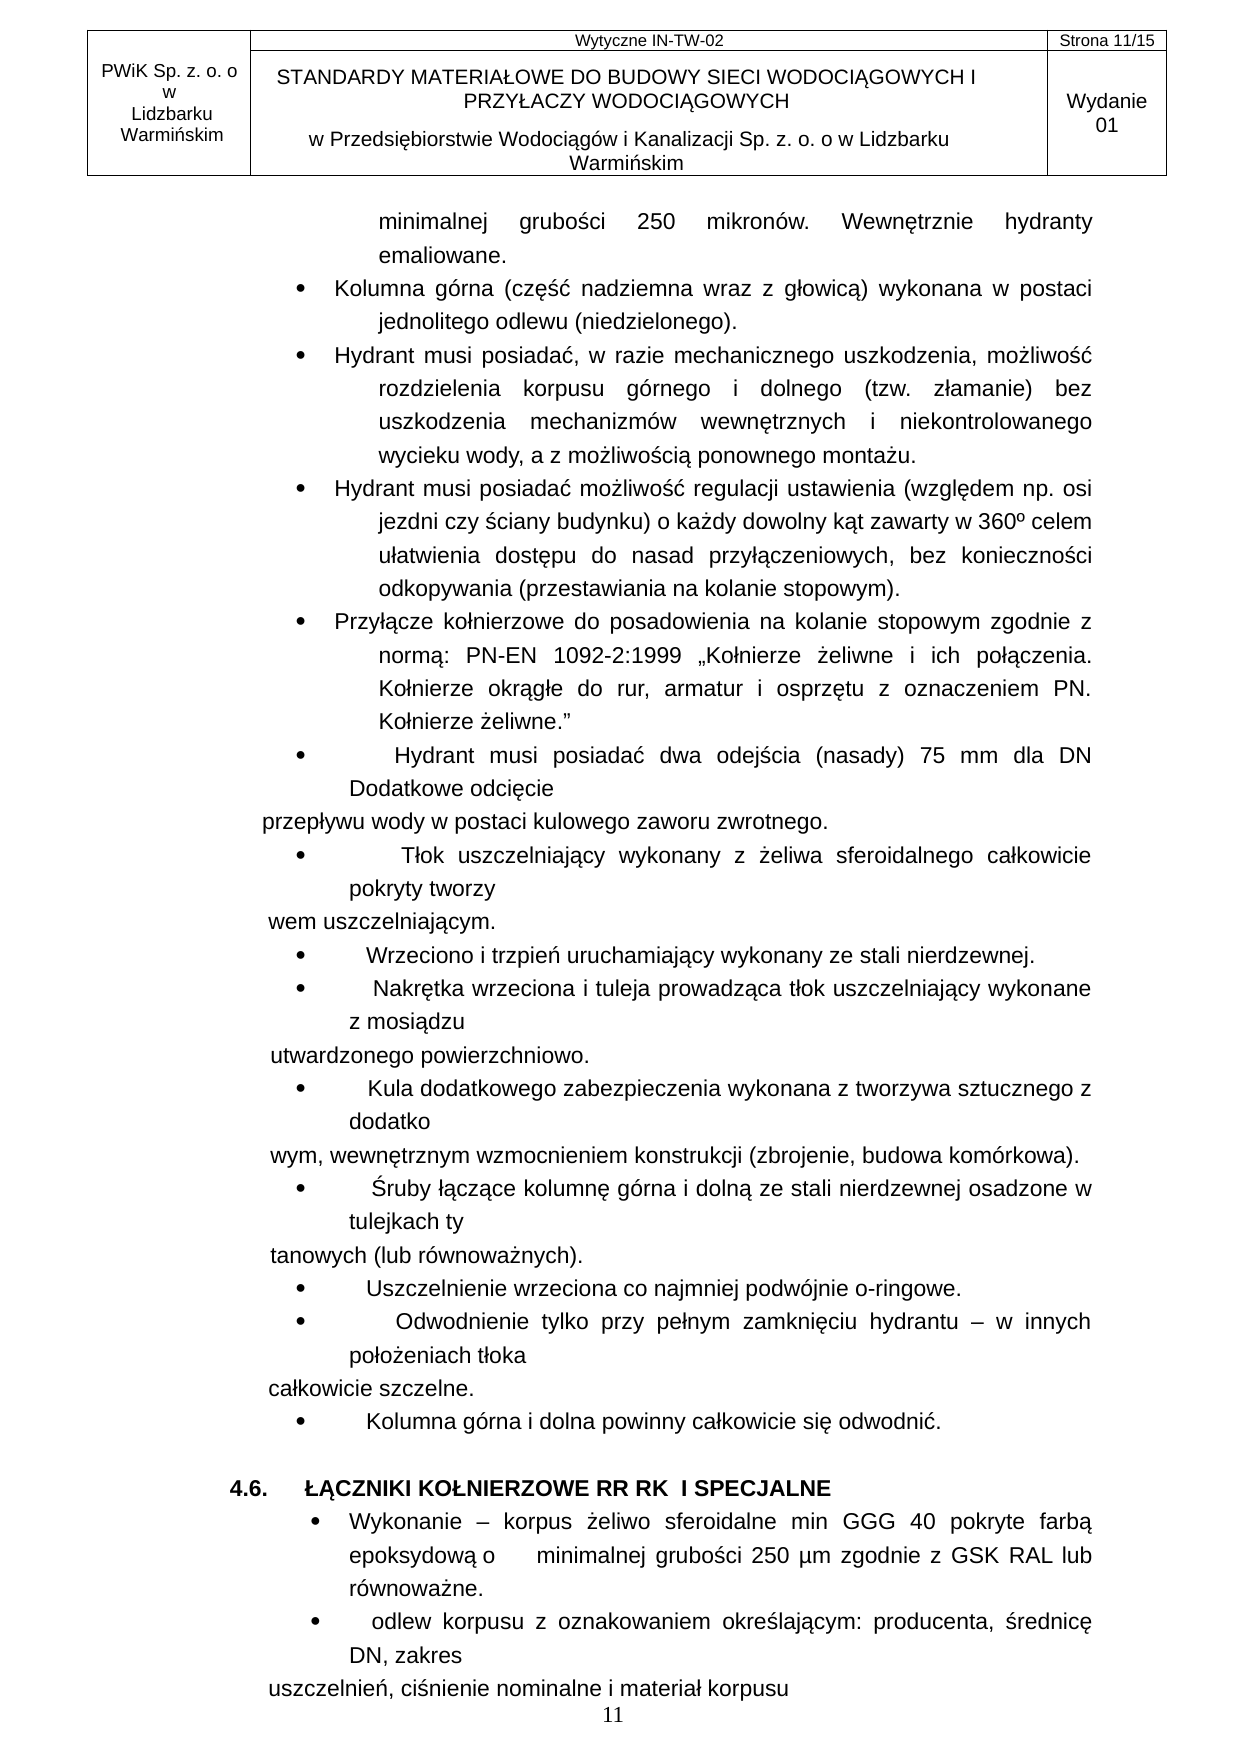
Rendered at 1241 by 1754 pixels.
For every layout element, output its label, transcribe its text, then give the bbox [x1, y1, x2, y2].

text tanowych (lub równoważnych). [236, 1234, 1093, 1268]
list ŁĄCZNIKI KOŁNIERZOWE RR RK I SPECJALNE [229, 1468, 1093, 1501]
list Uszczelnienie wrzeciona co najmniej podwójnie o-ringowe. [297, 1268, 1093, 1301]
text przepływu wody w postaci kulowego zaworu zwrotnego. [236, 801, 1093, 834]
text całkowicie szczelne. [236, 1368, 1093, 1401]
list Tłok uszczelniający wykonany z żeliwa sferoidalnego całkowicie pokryty tworzy [297, 834, 1093, 901]
text utwardzonego powierzchniowo. [236, 1034, 1093, 1068]
list Kolumna górna i dolna powinny całkowicie się odwodnić. [297, 1401, 1093, 1434]
list Wykonanie – korpus żeliwo sferoidalne min GGG 40 pokryte farbą epoksydową o minimalnej grubości 250 µm zgodnie z GSK RAL lub równoważne. [311, 1501, 1093, 1601]
text uszczelnień, ciśnienie nominalne i materiał korpusu [236, 1668, 1093, 1701]
list Hydrant musi posiadać dwa odejścia (nasady) 75 mm dla DN Dodatkowe odcięcie [297, 734, 1093, 801]
text wem uszczelniającym. [236, 901, 1093, 934]
list Śruby łączące kolumnę górna i dolną ze stali nierdzewnej osadzone w tulejkach ty [297, 1168, 1093, 1234]
list Nakrętka wrzeciona i tuleja prowadząca tłok uszczelniający wykonane z mosiądzu [297, 968, 1093, 1034]
list Hydrant musi posiadać możliwość regulacji ustawienia (względem np. osi jezdni czy ściany budynku) o każdy dowolny kąt zawarty w 360º celem ułatwienia dostępu do nasad przyłączeniowych, bez konieczności odkopywania (przestawiania na kolanie stopowym). [297, 468, 1093, 601]
list Przyłącze kołnierzowe do posadowienia na kolanie stopowym zgodnie z normą: PN-EN 1092-2:1999 „Kołnierze żeliwne i ich połączenia. Kołnierze okrągłe do rur, armatur i osprzętu z oznaczeniem PN. Kołnierze żeliwne.” [297, 601, 1093, 734]
list Wrzeciono i trzpień uruchamiający wykonany ze stali nierdzewnej. [297, 934, 1093, 968]
list Kula dodatkowego zabezpieczenia wykonana z tworzywa sztucznego z dodatko [297, 1068, 1093, 1134]
list Hydrant musi posiadać, w razie mechanicznego uszkodzenia, możliwość rozdzielenia korpusu górnego i dolnego (tzw. złamanie) bez uszkodzenia mechanizmów wewnętrznych i niekontrolowanego wycieku wody, a z możliwością ponownego montażu. [297, 334, 1093, 468]
list odlew korpusu z oznakowaniem określającym: producenta, średnicę DN, zakres [311, 1601, 1093, 1668]
list minimalnej grubości 250 mikronów. Wewnętrznie hydranty emaliowane. [297, 201, 1093, 268]
list Odwodnienie tylko przy pełnym zamknięciu hydrantu – w innych położeniach tłoka [297, 1301, 1093, 1368]
text wym, wewnętrznym wzmocnieniem konstrukcji (zbrojenie, budowa komórkowa). [236, 1134, 1093, 1168]
list Kolumna górna (część nadziemna wraz z głowicą) wykonana w postaci jednolitego odlewu (niedzielonego). [297, 268, 1093, 334]
